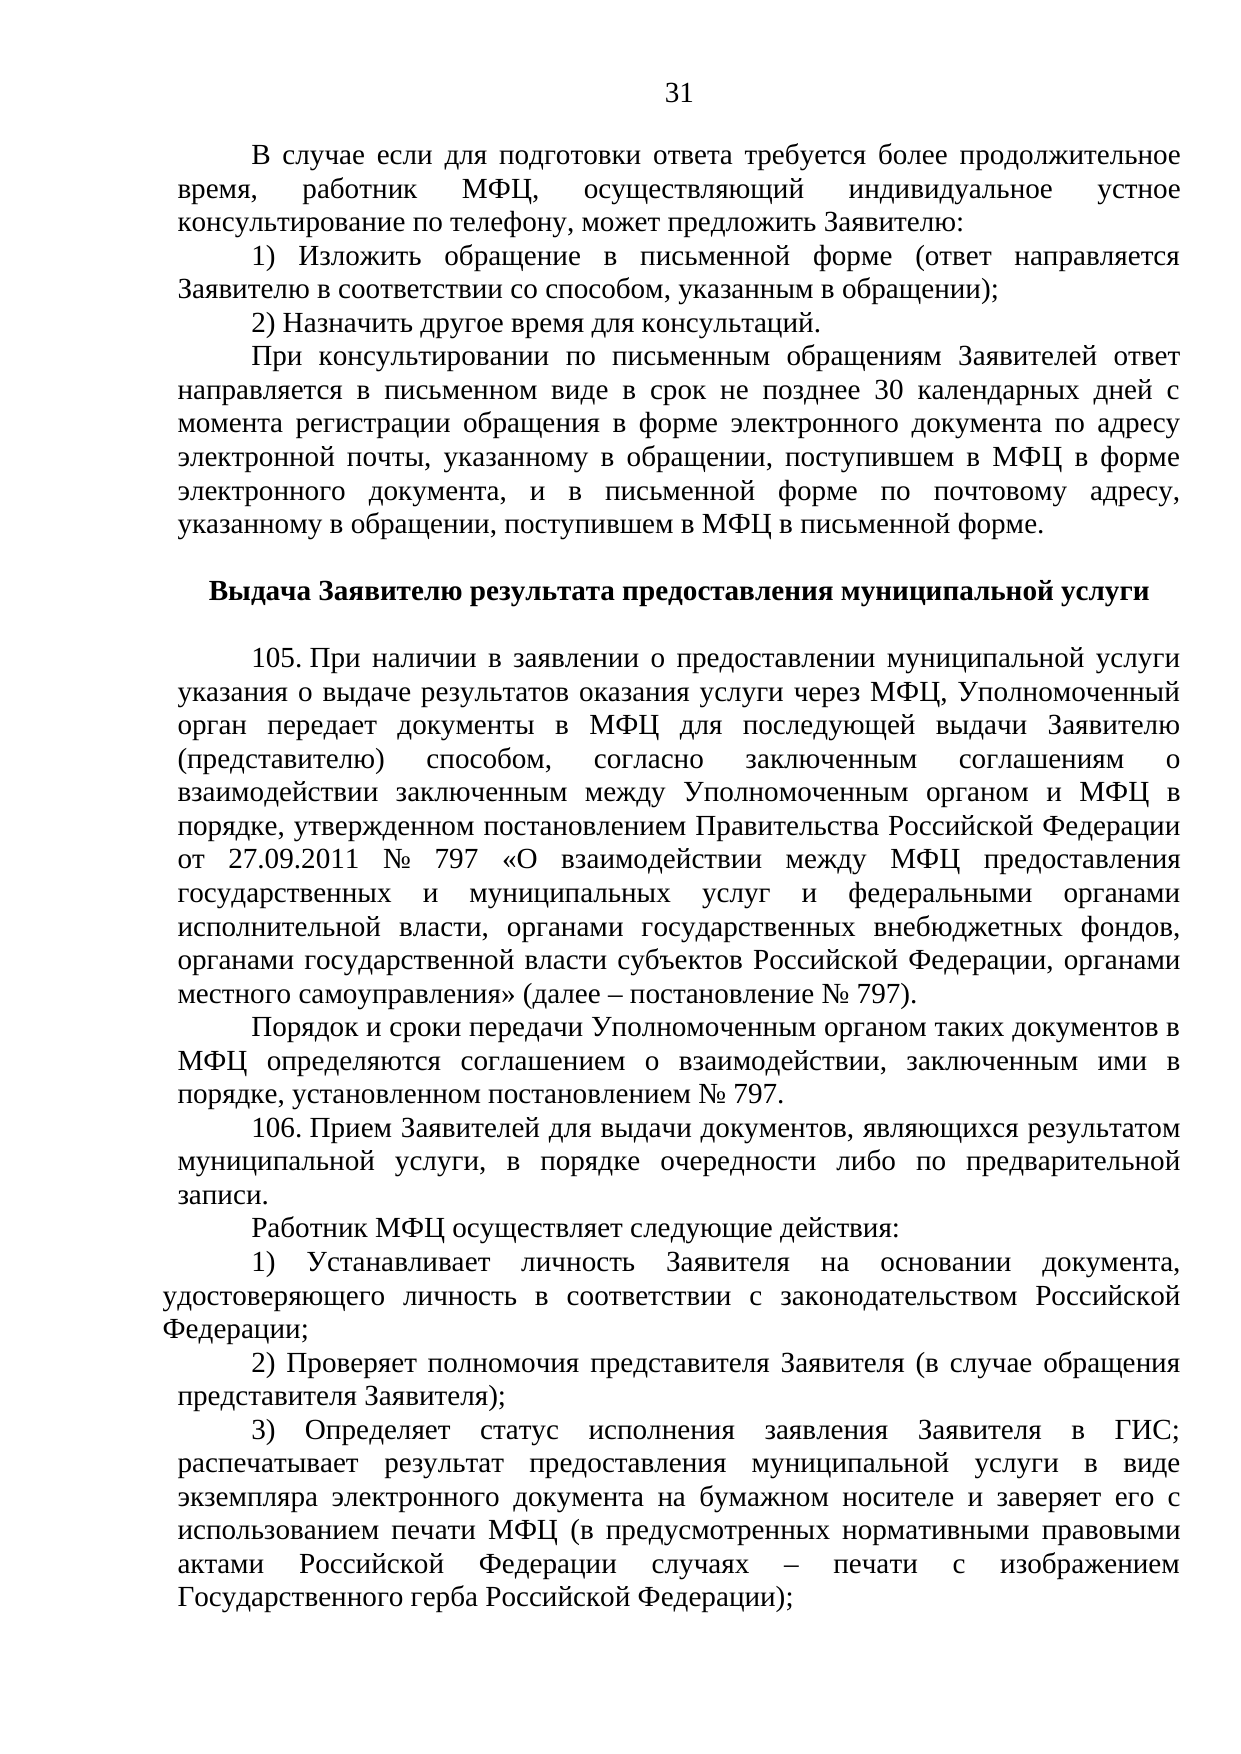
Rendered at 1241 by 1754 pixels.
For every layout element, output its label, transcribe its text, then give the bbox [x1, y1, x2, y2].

text 2) Проверяет полномочия представителя Заявителя (в случае обращения представителя Заявителя); [177, 1345, 1181, 1412]
text Порядок и сроки передачи Уполномоченным органом таких документов в МФЦ определяются соглашением о взаимодействии, заключенным ими в порядке, установленном постановлением № 797. [177, 1009, 1181, 1110]
text 1) Изложить обращение в письменной форме (ответ направляется Заявителю в соответствии со способом, указанным в обращении); [177, 238, 1181, 305]
text 1) Устанавливает личность Заявителя на основании документа, удостоверяющего личность в соответствии с законодательством Российской Федерации; [162, 1244, 1181, 1345]
text 105. При наличии в заявлении о предоставлении муниципальной услуги указания о выдаче результатов оказания услуги через МФЦ, Уполномоченный орган передает документы в МФЦ для последующей выдачи Заявителю (представителю) способом, согласно заключенным соглашениям о взаимодействии заключенным между Уполномоченным органом и МФЦ в порядке, утвержденном постановлением Правительства Российской Федерации от 27.09.2011 № 797 «О взаимодействии между МФЦ предоставления государственных и муниципальных услуг и федеральными органами исполнительной власти, органами государственных внебюджетных фондов, органами государственной власти субъектов Российской Федерации, органами местного самоуправления» (далее – постановление № 797). [177, 640, 1181, 1009]
text Выдача Заявителю результата предоставления муниципальной услуги [177, 573, 1181, 607]
text Работник МФЦ осуществляет следующие действия: [162, 1211, 1181, 1244]
text 2) Назначить другое время для консультаций. [177, 305, 1181, 338]
text 3) Определяет статус исполнения заявления Заявителя в ГИС; распечатывает результат предоставления муниципальной услуги в виде экземпляра электронного документа на бумажном носителе и заверяет его с использованием печати МФЦ (в предусмотренных нормативными правовыми актами Российской Федерации случаях – печати с изображением Государственного герба Российской Федерации); [177, 1412, 1181, 1613]
text При консультировании по письменным обращениям Заявителей ответ направляется в письменном виде в срок не позднее 30 календарных дней с момента регистрации обращения в форме электронного документа по адресу электронной почты, указанному в обращении, поступившем в МФЦ в форме электронного документа, и в письменной форме по почтовому адресу, указанному в обращении, поступившем в МФЦ в письменной форме. [177, 338, 1181, 540]
text 106. Прием Заявителей для выдачи документов, являющихся результатом муниципальной услуги, в порядке очередности либо по предварительной записи. [177, 1110, 1181, 1211]
text В случае если для подготовки ответа требуется более продолжительное время, работник МФЦ, осуществляющий индивидуальное устное консультирование по телефону, может предложить Заявителю: [177, 137, 1181, 238]
